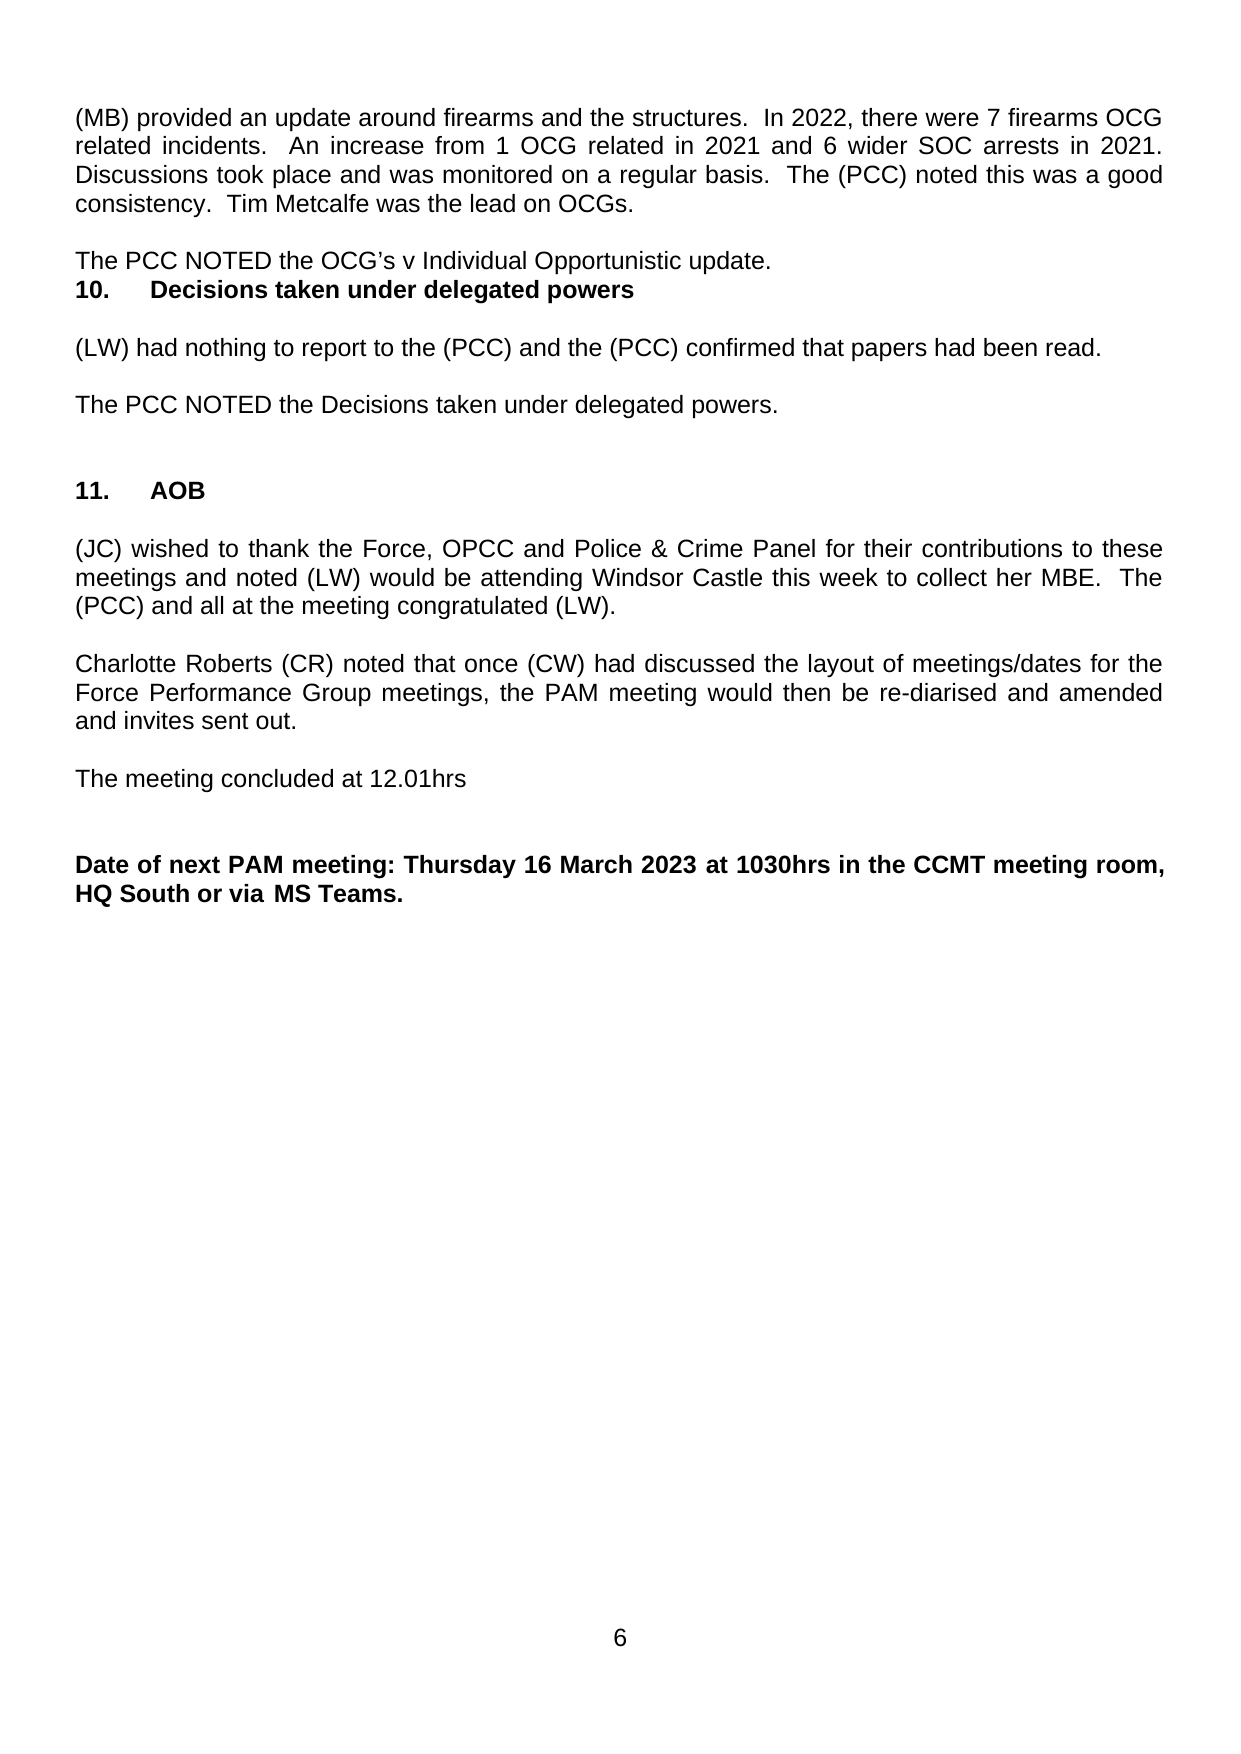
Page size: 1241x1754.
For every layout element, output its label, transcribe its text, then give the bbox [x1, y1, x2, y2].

text (JC) wished to thank the Force, OPCC and Police & Crime Panel for their contributions to these meetings and noted (LW) would be attending Windsor Castle this week to collect her MBE. The (PCC) and all at the meeting congratulated (LW). [75, 534, 1165, 620]
text The PCC NOTED the OCG’s v Individual Opportunistic update. [75, 246, 1165, 275]
text The meeting concluded at 12.01hrs [75, 764, 1165, 792]
text The PCC NOTED the Decisions taken under delegated powers. [75, 390, 1165, 419]
text 10. Decisions taken under delegated powers [75, 275, 1165, 304]
text Date of next PAM meeting: Thursday 16 March 2023 at 1030hrs in the CCMT meeting room, HQ South or via MS Teams. [75, 850, 1165, 907]
text 11. AOB [75, 476, 1165, 505]
text (MB) provided an update around firearms and the structures. In 2022, there were 7 firearms OCG related incidents. An increase from 1 OCG related in 2021 and 6 wider SOC arrests in 2021. Discussions took place and was monitored on a regular basis. The (PCC) noted this was a good consistency. Tim Metcalfe was the lead on OCGs. [75, 102, 1165, 217]
text (LW) had nothing to report to the (PCC) and the (PCC) confirmed that papers had been read. [75, 332, 1165, 361]
text Charlotte Roberts (CR) noted that once (CW) had discussed the layout of meetings/dates for the Force Performance Group meetings, the PAM meeting would then be re-diarised and amended and invites sent out. [75, 649, 1165, 735]
